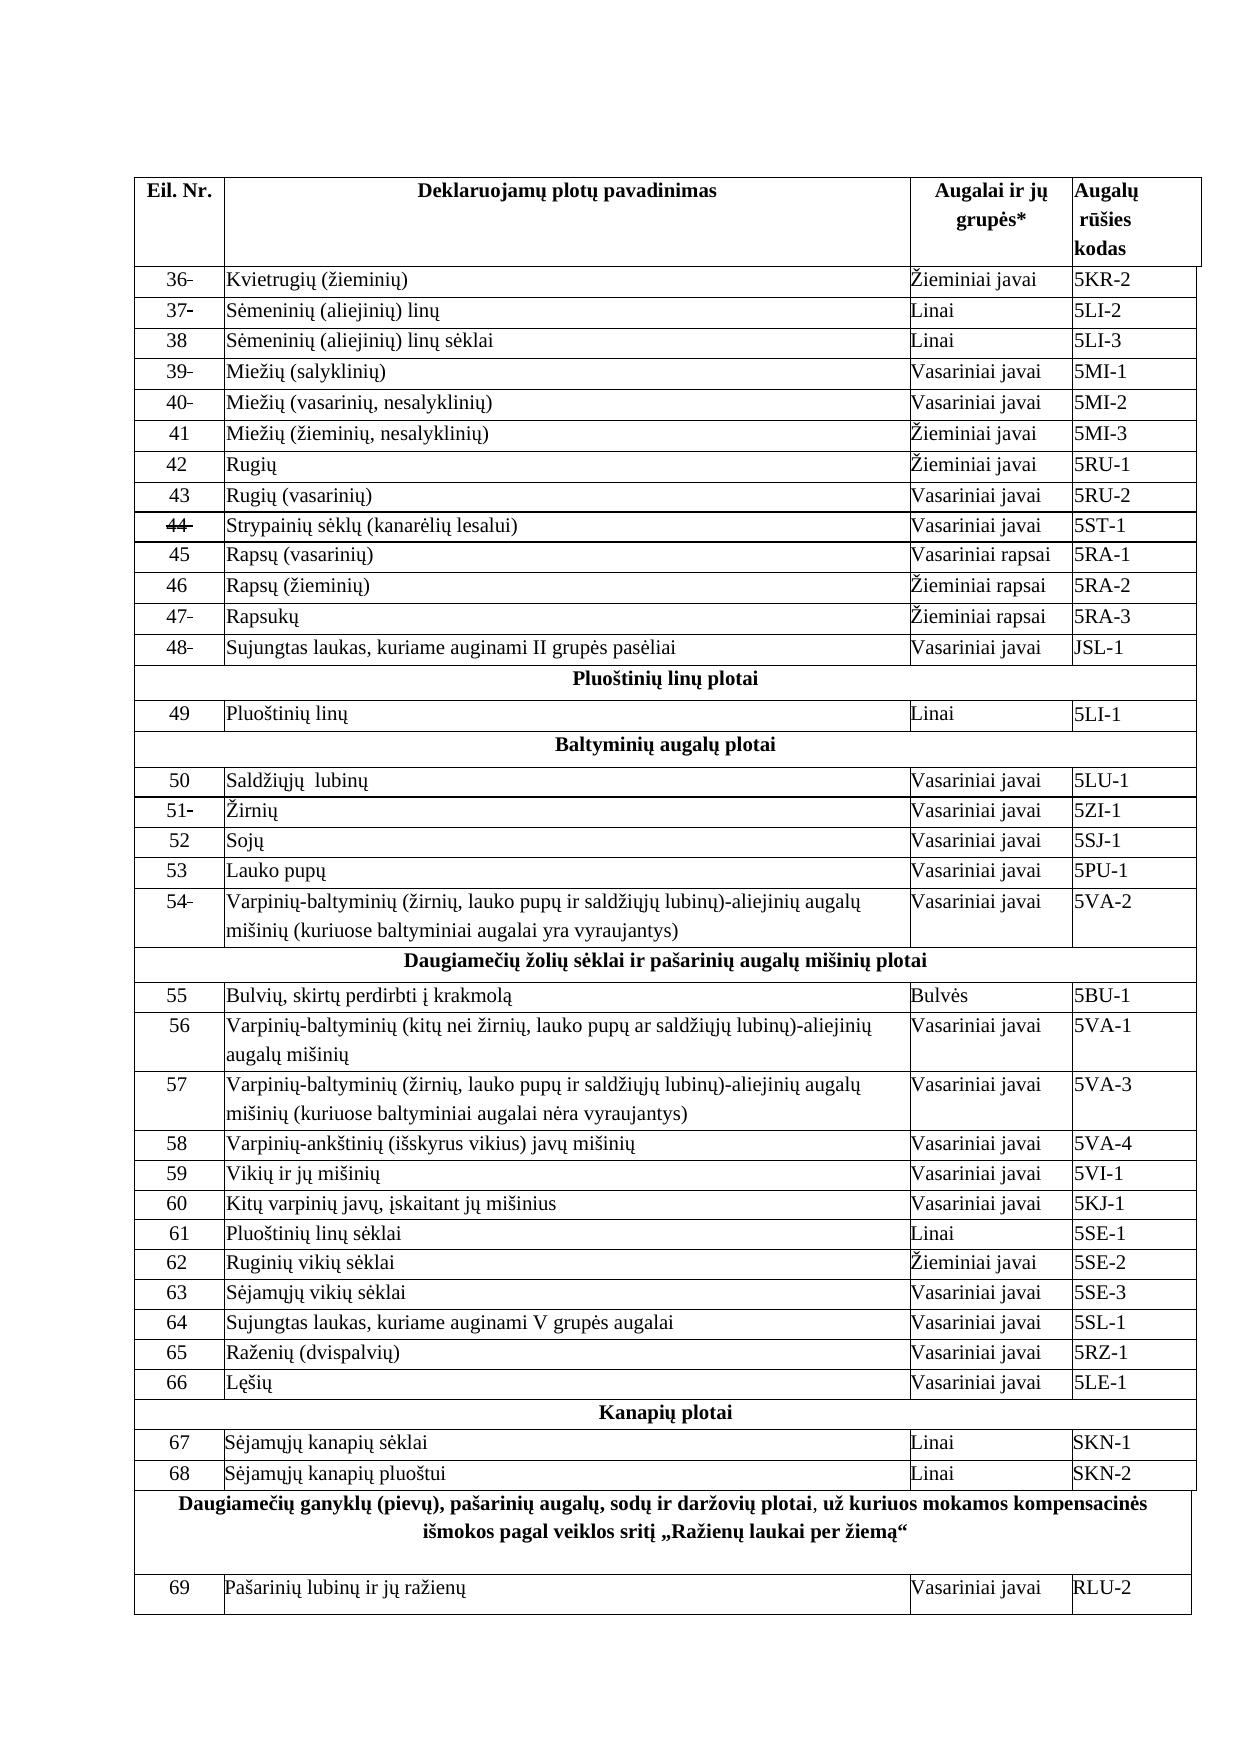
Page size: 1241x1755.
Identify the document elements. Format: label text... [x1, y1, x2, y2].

table_cell 58 [135, 1131, 224, 1159]
table_cell Rapsų (žieminių) [225, 573, 910, 603]
table_cell 64 [135, 1310, 224, 1339]
table_cell Daugiamečių ganyklų (pievų), pašarinių augalų, sodų ir daržovių plotai, už kuriuos mokamos kompensacinės išmokos pagal veiklos sritį „Ražienų laukai per žiemą“ [135, 1491, 1191, 1574]
table_cell [1192, 1574, 1197, 1613]
table_cell [1197, 541, 1202, 572]
table_cell Miežių (salyklinių) [225, 359, 910, 389]
table_cell Pašarinių lubinų ir jų ražienų [225, 1575, 910, 1613]
table_cell Vasariniai javai [911, 483, 1072, 511]
table_cell Vasariniai javai [911, 1191, 1072, 1219]
table_cell Linai [911, 1430, 1072, 1459]
table_cell Vasariniai javai [911, 390, 1072, 420]
table_header Augalai ir jų grupės* [911, 178, 1072, 266]
table_cell [1197, 1429, 1202, 1459]
table_cell 65 [135, 1340, 224, 1369]
table_cell Kanapių plotai [135, 1400, 1196, 1429]
table_cell Vasariniai javai [911, 858, 1072, 888]
table_cell Žieminiai rapsai [911, 573, 1072, 603]
table_cell Pluoštinių linų [225, 701, 910, 731]
table_cell [1197, 827, 1202, 857]
table_cell 46 [135, 573, 224, 603]
table_cell Varpinių-baltyminių (žirnių, lauko pupų ir saldžiųjų lubinų)-aliejinių augalų mišinių (kuriuose baltyminiai augalai yra vyraujantys) [225, 889, 910, 947]
table_cell 5MI-1 [1073, 359, 1196, 389]
table_cell [1197, 947, 1202, 982]
table_cell Vasariniai javai [911, 359, 1072, 389]
table_cell 42 [135, 452, 224, 482]
table_cell 39 [135, 359, 224, 389]
table_cell Strypainių sėklų (kanarėlių lesalui) [225, 513, 910, 541]
table_cell [1197, 358, 1202, 389]
table_cell 5SL-1 [1073, 1310, 1196, 1339]
table_cell Sojų [225, 828, 910, 857]
table_cell [1197, 328, 1202, 358]
table_cell 57 [135, 1072, 224, 1130]
table_cell Miežių (žieminių, nesalyklinių) [225, 421, 910, 451]
table_cell Sujungtas laukas, kuriame auginami V grupės augalai [225, 1310, 910, 1339]
table_cell [1197, 857, 1202, 888]
table_cell 37 [135, 298, 224, 327]
table_cell 68 [135, 1461, 224, 1490]
table_cell Pluoštinių linų sėklai [225, 1220, 910, 1249]
table_cell [1197, 1309, 1202, 1339]
table_cell 49 [135, 701, 224, 731]
table_cell 5ST-1 [1073, 513, 1196, 541]
table_cell 5SE-2 [1073, 1250, 1196, 1279]
table_cell Žieminiai javai [911, 452, 1072, 482]
table_cell 54 [135, 889, 224, 947]
table_cell Kitų varpinių javų, įskaitant jų mišinius [225, 1191, 910, 1219]
table_cell [1192, 1491, 1197, 1574]
table_cell 69 [135, 1575, 224, 1613]
table_cell [1197, 1574, 1202, 1613]
table_cell Žieminiai javai [911, 421, 1072, 451]
table_cell Vasariniai javai [911, 798, 1072, 827]
table_cell Vasariniai javai [911, 1280, 1072, 1309]
table_cell 36 [135, 267, 224, 297]
table_cell 5MI-3 [1073, 421, 1196, 451]
table_cell Baltyminių augalų plotai [135, 732, 1196, 767]
table_cell [1197, 420, 1202, 451]
table_cell 55 [135, 983, 224, 1012]
table_cell [1197, 1460, 1202, 1490]
table_cell [1197, 888, 1202, 947]
table_cell 60 [135, 1191, 224, 1219]
table_cell 38 [135, 329, 224, 358]
table_cell Vasariniai javai [911, 635, 1072, 665]
table_cell 51 [135, 798, 224, 827]
table_cell [1197, 603, 1202, 634]
table_cell SKN-1 [1073, 1430, 1196, 1459]
table_header Augalų rūšies kodas [1073, 178, 1201, 266]
table_header Eil. Nr. [135, 178, 224, 266]
table_cell 43 [135, 483, 224, 511]
table_cell 45 [135, 543, 224, 572]
table_cell Rapsukų [225, 604, 910, 634]
table_cell Rugių (vasarinių) [225, 483, 910, 511]
table_cell JSL-1 [1073, 635, 1196, 665]
table_cell 5RA-1 [1073, 543, 1196, 572]
table_cell 5LI-3 [1073, 329, 1196, 358]
table_cell 5RZ-1 [1073, 1340, 1196, 1369]
table_cell Sėjamųjų vikių sėklai [225, 1280, 910, 1309]
table_cell Varpinių-baltyminių (kitų nei žirnių, lauko pupų ar saldžiųjų lubinų)-aliejinių augalų mišinių [225, 1013, 910, 1071]
table_cell Vasariniai javai [911, 1370, 1072, 1399]
table_cell 5VA-1 [1073, 1013, 1196, 1071]
table_cell [1197, 634, 1202, 665]
table_cell [1197, 1399, 1202, 1429]
table_cell 53 [135, 858, 224, 888]
table_cell [1197, 297, 1202, 327]
table_cell Sėmeninių (aliejinių) linų sėklai [225, 329, 910, 358]
table_cell [1197, 1219, 1202, 1249]
table_cell Varpinių-baltyminių (žirnių, lauko pupų ir saldžiųjų lubinų)-aliejinių augalų mišinių (kuriuose baltyminiai augalai nėra vyraujantys) [225, 1072, 910, 1130]
table_cell Žirnių [225, 798, 910, 827]
table_cell Žieminiai javai [911, 267, 1072, 297]
table_cell [1197, 1339, 1202, 1369]
table_cell Rugių [225, 452, 910, 482]
table_cell 5ZI-1 [1073, 798, 1196, 827]
table_cell RLU-2 [1073, 1575, 1191, 1613]
table_cell 41 [135, 421, 224, 451]
table_cell Vasariniai javai [911, 513, 1072, 541]
table_cell [1197, 1071, 1202, 1130]
table_cell Vasariniai javai [911, 889, 1072, 947]
table_cell Saldžiųjų lubinų [225, 768, 910, 796]
table_cell [1197, 389, 1202, 420]
table_cell [1197, 1012, 1202, 1071]
table_cell Linai [911, 329, 1072, 358]
table_cell [1197, 267, 1202, 297]
table_cell 52 [135, 828, 224, 857]
table_cell [1197, 731, 1202, 767]
table_cell Sėjamųjų kanapių pluoštui [225, 1461, 910, 1490]
table_cell Linai [911, 1461, 1072, 1490]
table_cell 5VA-2 [1073, 889, 1196, 947]
table_cell 5VA-4 [1073, 1131, 1196, 1159]
table_cell 47 [135, 604, 224, 634]
table_cell 5RU-2 [1073, 483, 1196, 511]
table_cell Sėmeninių (aliejinių) linų [225, 298, 910, 327]
table_cell Vasariniai javai [911, 1575, 1072, 1613]
table_cell Varpinių-ankštinių (išskyrus vikius) javų mišinių [225, 1131, 910, 1159]
table_cell [1197, 511, 1202, 541]
table_cell [1197, 1160, 1202, 1189]
table_cell Linai [911, 298, 1072, 327]
table_cell 5VI-1 [1073, 1161, 1196, 1189]
table_cell Vasariniai rapsai [911, 543, 1072, 572]
table_cell Sujungtas laukas, kuriame auginami II grupės pasėliai [225, 635, 910, 665]
table_cell 5SE-1 [1073, 1220, 1196, 1249]
table_cell 5KJ-1 [1073, 1191, 1196, 1219]
table_cell 5VA-3 [1073, 1072, 1196, 1130]
table_cell 63 [135, 1280, 224, 1309]
table_cell Daugiamečių žolių sėklai ir pašarinių augalų mišinių plotai [135, 948, 1196, 982]
table_cell 59 [135, 1161, 224, 1189]
table_cell 5LI-1 [1073, 701, 1196, 731]
table_cell Raženių (dvispalvių) [225, 1340, 910, 1369]
table_cell [1197, 767, 1202, 796]
table_cell 40 [135, 390, 224, 420]
table_cell 5BU-1 [1073, 983, 1196, 1012]
table_cell Bulvės [911, 983, 1072, 1012]
table_cell Linai [911, 1220, 1072, 1249]
table_cell SKN-2 [1073, 1461, 1196, 1490]
table_cell Lęšių [225, 1370, 910, 1399]
table_cell 5RA-2 [1073, 573, 1196, 603]
table_cell [1197, 700, 1202, 731]
table_cell 44 [135, 513, 224, 541]
table_cell 5LE-1 [1073, 1370, 1196, 1399]
table_cell [1197, 572, 1202, 603]
table_cell 5LI-2 [1073, 298, 1196, 327]
table_cell Vasariniai javai [911, 1013, 1072, 1071]
table_cell [1197, 451, 1202, 482]
table_cell Bulvių, skirtų perdirbti į krakmolą [225, 983, 910, 1012]
table_cell 62 [135, 1250, 224, 1279]
table_cell Sėjamųjų kanapių sėklai [225, 1430, 910, 1459]
table_cell Vasariniai javai [911, 1340, 1072, 1369]
table_cell 50 [135, 768, 224, 796]
table_cell [1197, 1279, 1202, 1309]
table_cell Ruginių vikių sėklai [225, 1250, 910, 1279]
table_cell [1197, 482, 1202, 511]
table_cell Vasariniai javai [911, 1072, 1072, 1130]
table_cell 5LU-1 [1073, 768, 1196, 796]
table_cell Linai [911, 701, 1072, 731]
table_cell [1197, 665, 1202, 700]
table_cell Rapsų (vasarinių) [225, 543, 910, 572]
table_header Deklaruojamų plotų pavadinimas [225, 178, 910, 266]
table_cell 5RA-3 [1073, 604, 1196, 634]
table_cell Vasariniai javai [911, 768, 1072, 796]
table_cell Vasariniai javai [911, 1131, 1072, 1159]
table_cell Žieminiai rapsai [911, 604, 1072, 634]
table_cell 5MI-2 [1073, 390, 1196, 420]
table_cell Pluoštinių linų plotai [135, 666, 1196, 700]
table_cell 61 [135, 1220, 224, 1249]
table_cell [1197, 1369, 1202, 1399]
table_cell [1197, 796, 1202, 827]
table_cell 5PU-1 [1073, 858, 1196, 888]
table_cell Vasariniai javai [911, 1310, 1072, 1339]
table_cell Vasariniai javai [911, 828, 1072, 857]
table_cell Miežių (vasarinių, nesalyklinių) [225, 390, 910, 420]
table_cell Lauko pupų [225, 858, 910, 888]
table_cell 48 [135, 635, 224, 665]
table_cell [1197, 1490, 1202, 1574]
table_cell 56 [135, 1013, 224, 1071]
table_cell Žieminiai javai [911, 1250, 1072, 1279]
table_cell Vikių ir jų mišinių [225, 1161, 910, 1189]
table_cell Kvietrugių (žieminių) [225, 267, 910, 297]
table_cell Vasariniai javai [911, 1161, 1072, 1189]
table_cell 66 [135, 1370, 224, 1399]
table_cell 5RU-1 [1073, 452, 1196, 482]
table_cell [1197, 1130, 1202, 1159]
table_cell 5SJ-1 [1073, 828, 1196, 857]
table_cell [1197, 982, 1202, 1012]
table_cell 5KR-2 [1073, 267, 1196, 297]
table_cell [1197, 1190, 1202, 1219]
table_cell [1197, 1249, 1202, 1279]
table_cell 5SE-3 [1073, 1280, 1196, 1309]
table_cell 67 [135, 1430, 224, 1459]
